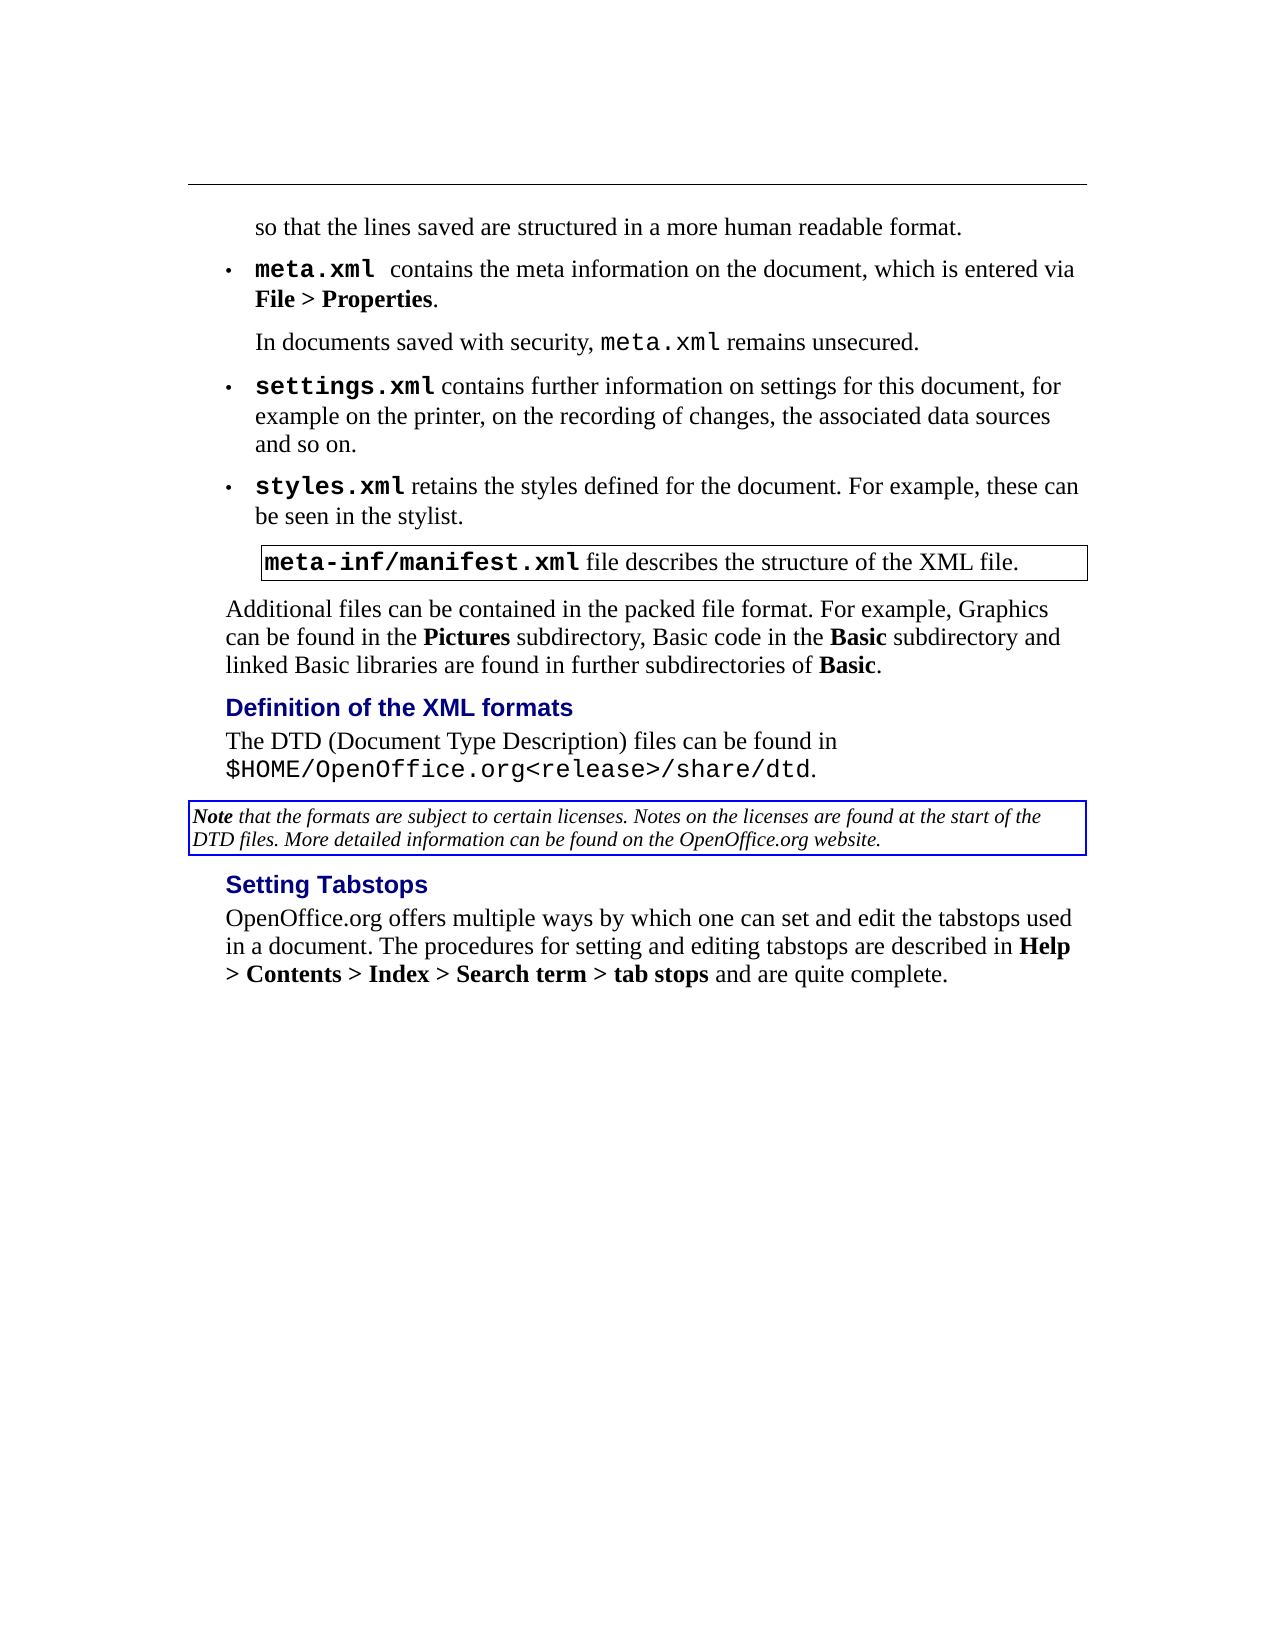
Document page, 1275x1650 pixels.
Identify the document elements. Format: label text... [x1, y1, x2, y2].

subtitle Setting Tabstops [225, 871, 1087, 898]
subtitle Definition of the XML formats [225, 693, 1087, 721]
list so that the lines saved are structured in a more human readable format. [225, 213, 1087, 241]
text OpenOffice.org offers multiple ways by which one can set and edit the tabstops used in a document. The procedures for setting and editing tabstops are described in Help > Contents > Index > Search term > tab stops and are quite complete. [225, 904, 1087, 987]
list settings.xml contains further information on settings for this document, for example on the printer, on the recording of changes, the associated data sources and so on. [225, 372, 1087, 458]
text meta-inf/manifest.xml file describes the structure of the XML file. [262, 546, 1087, 580]
text The DTD (Document Type Description) files can be found in $HOME/OpenOffice.org<release>/share/dtd. [225, 727, 1087, 785]
list meta.xml contains the meta information on the document, which is entered via File > Properties. [225, 256, 1087, 313]
list In documents saved with security, meta.xml remains unsecured. [225, 328, 1087, 358]
list styles.xml retains the styles defined for the document. For example, these can be seen in the stylist. [225, 472, 1087, 530]
text Note that the formats are subject to certain licenses. Notes on the licenses are found at the start of the DTD files. More detailed information can be found on the OpenOffice.org website. [190, 802, 1085, 854]
text Additional files can be contained in the packed file format. For example, Graphics can be found in the Pictures subdirectory, Basic code in the Basic subdirectory and linked Basic libraries are found in further subdirectories of Basic. [225, 595, 1087, 678]
